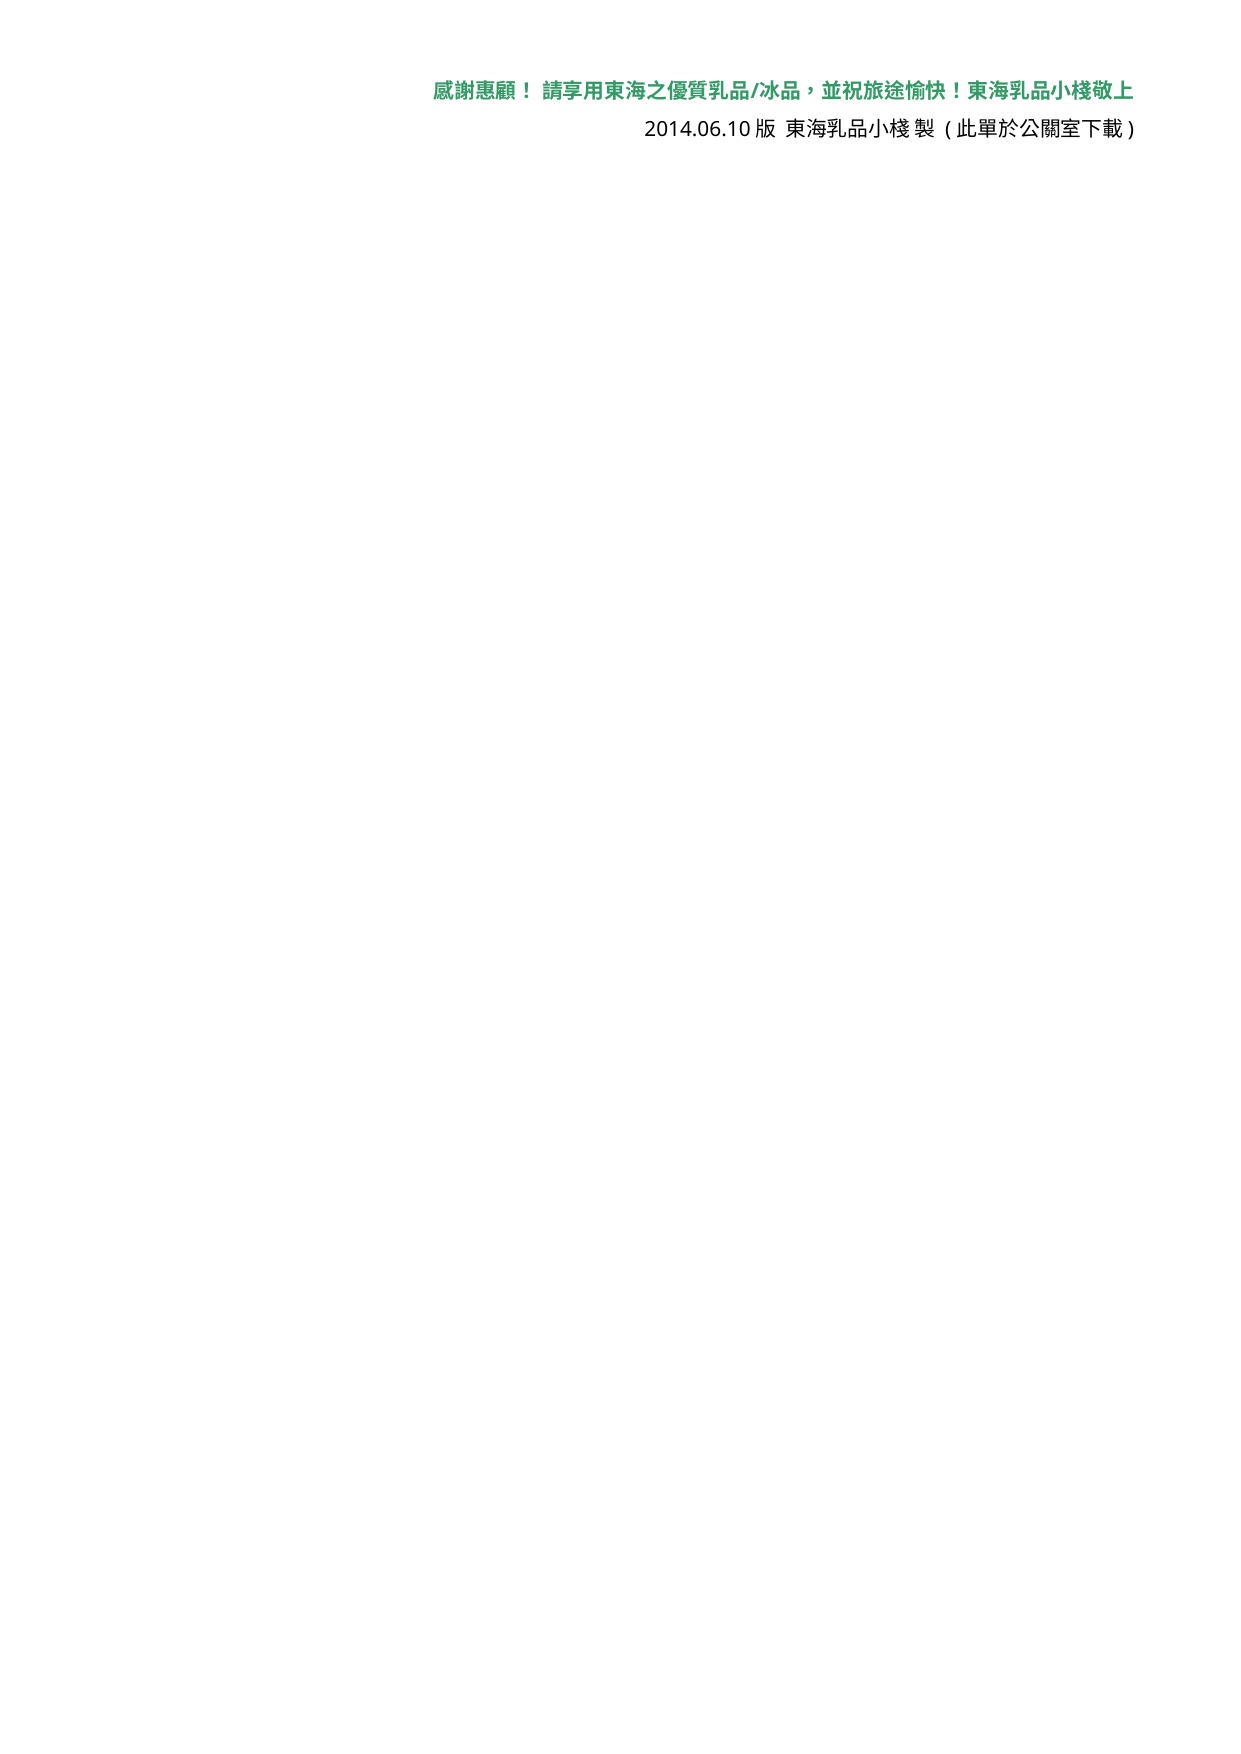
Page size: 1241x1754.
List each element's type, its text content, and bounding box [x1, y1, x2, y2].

text 感謝惠顧！ 請享用東海之優質乳品/冰品，並祝旅途愉快！東海乳品小棧敬上 [106, 71, 1134, 108]
text 2014.06.10版 東海乳品小棧 製 ( 此單於公關室下載 ) [106, 108, 1134, 146]
